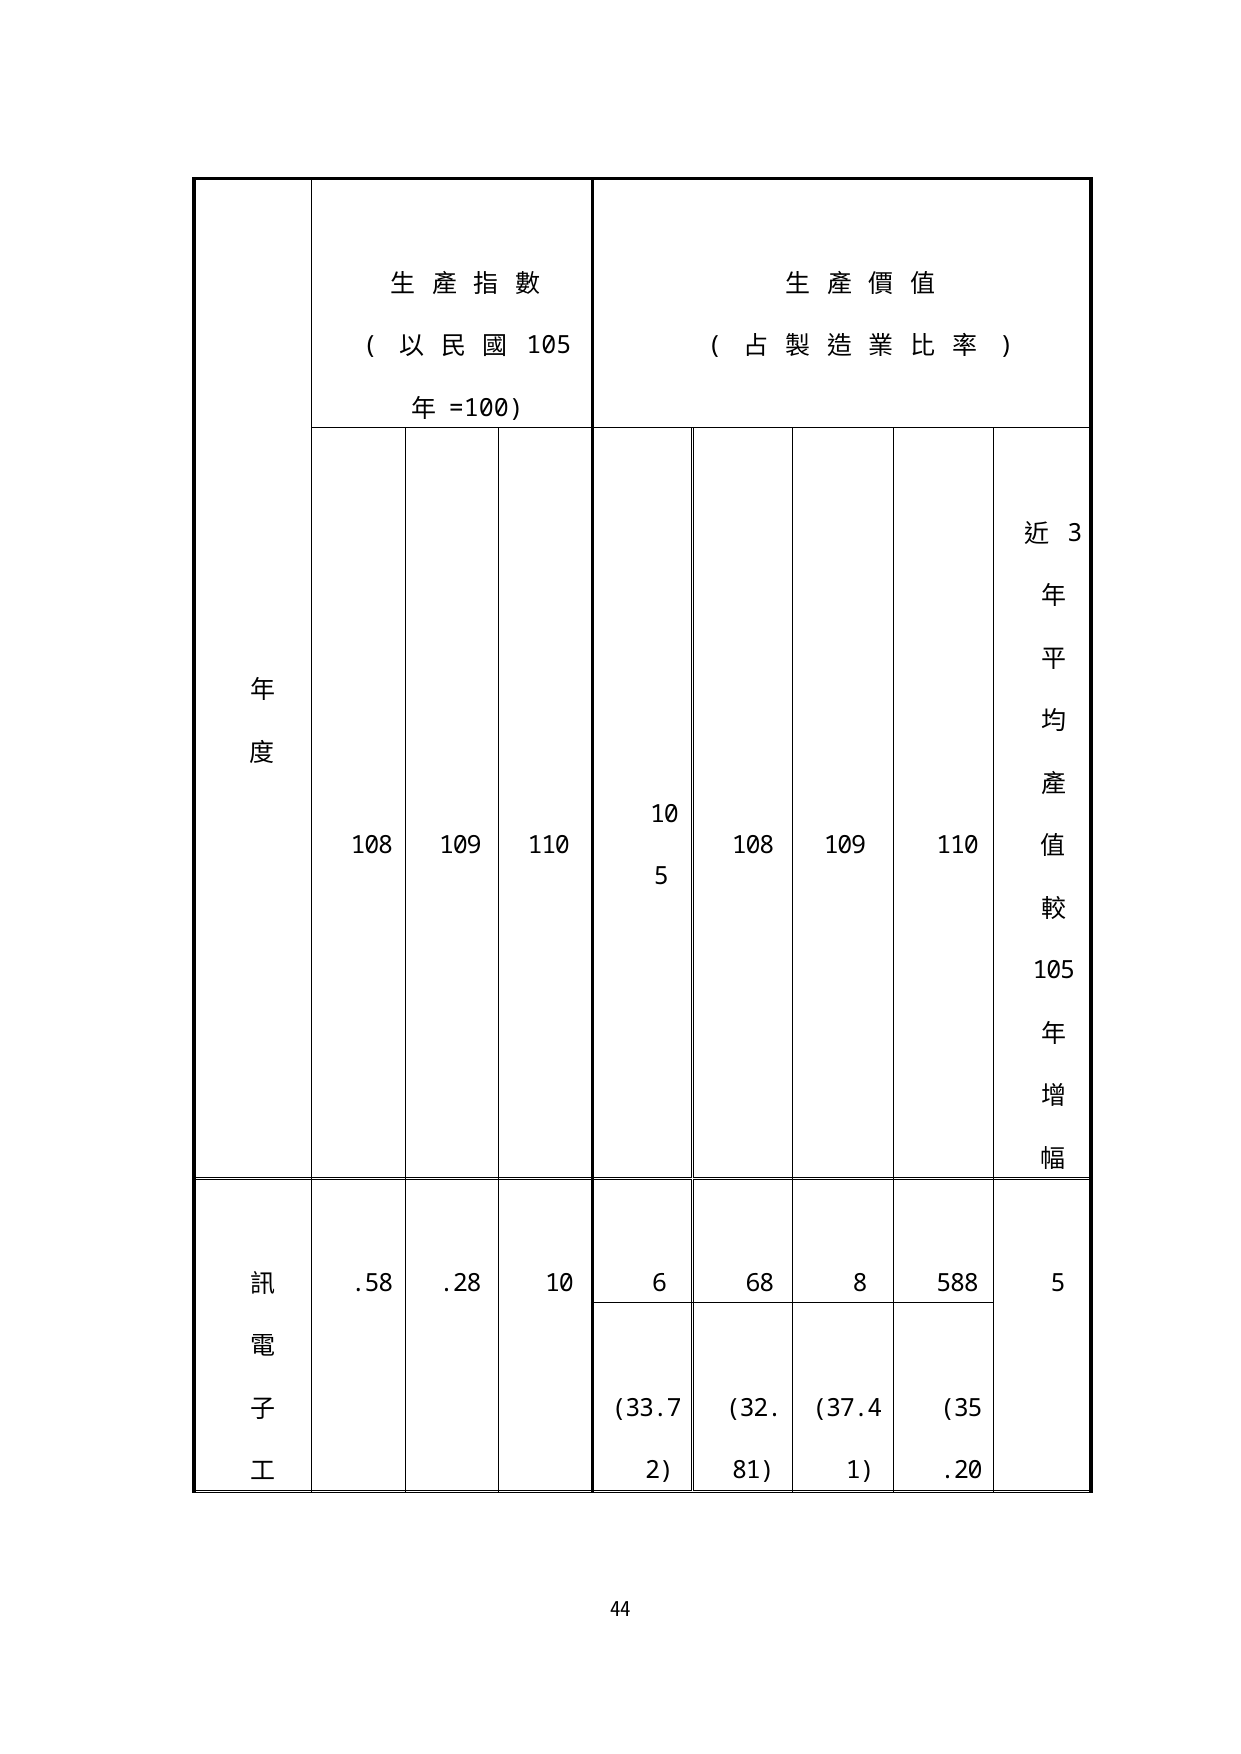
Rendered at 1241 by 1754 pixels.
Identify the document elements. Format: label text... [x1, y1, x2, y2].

table_cell (32.81) [694, 1303, 792, 1490]
table_header 年度 [196, 180, 311, 1177]
table_cell 108 [694, 428, 792, 1177]
table_cell 5 [994, 1180, 1089, 1490]
table_cell .28 [406, 1180, 498, 1490]
table_cell 68 [694, 1180, 792, 1302]
table_cell (35.20 [894, 1303, 993, 1490]
table_cell 105 [594, 428, 691, 1177]
table_cell 資訊電子工業 [196, 1180, 311, 1490]
table_cell 110 [499, 428, 591, 1177]
table_cell 6 [594, 1180, 691, 1302]
table_cell (37.41) [793, 1303, 893, 1490]
table_cell 109 [406, 428, 498, 1177]
table_cell .58 [312, 1180, 405, 1490]
table_cell 10 [499, 1180, 591, 1490]
table_cell 109 [793, 428, 893, 1177]
table_header 生產價值 (占製造業比率) [594, 180, 1089, 427]
table_cell 588 [894, 1180, 993, 1302]
table_cell 近3年平均產值 較105年增幅 [994, 428, 1089, 1177]
table_header 生產指數 (以民國105年=100) [312, 180, 591, 427]
table_cell 110 [894, 428, 993, 1177]
table_cell 8 [793, 1180, 893, 1302]
table_cell (33.72) [594, 1303, 691, 1490]
table_cell 108 [312, 428, 405, 1177]
